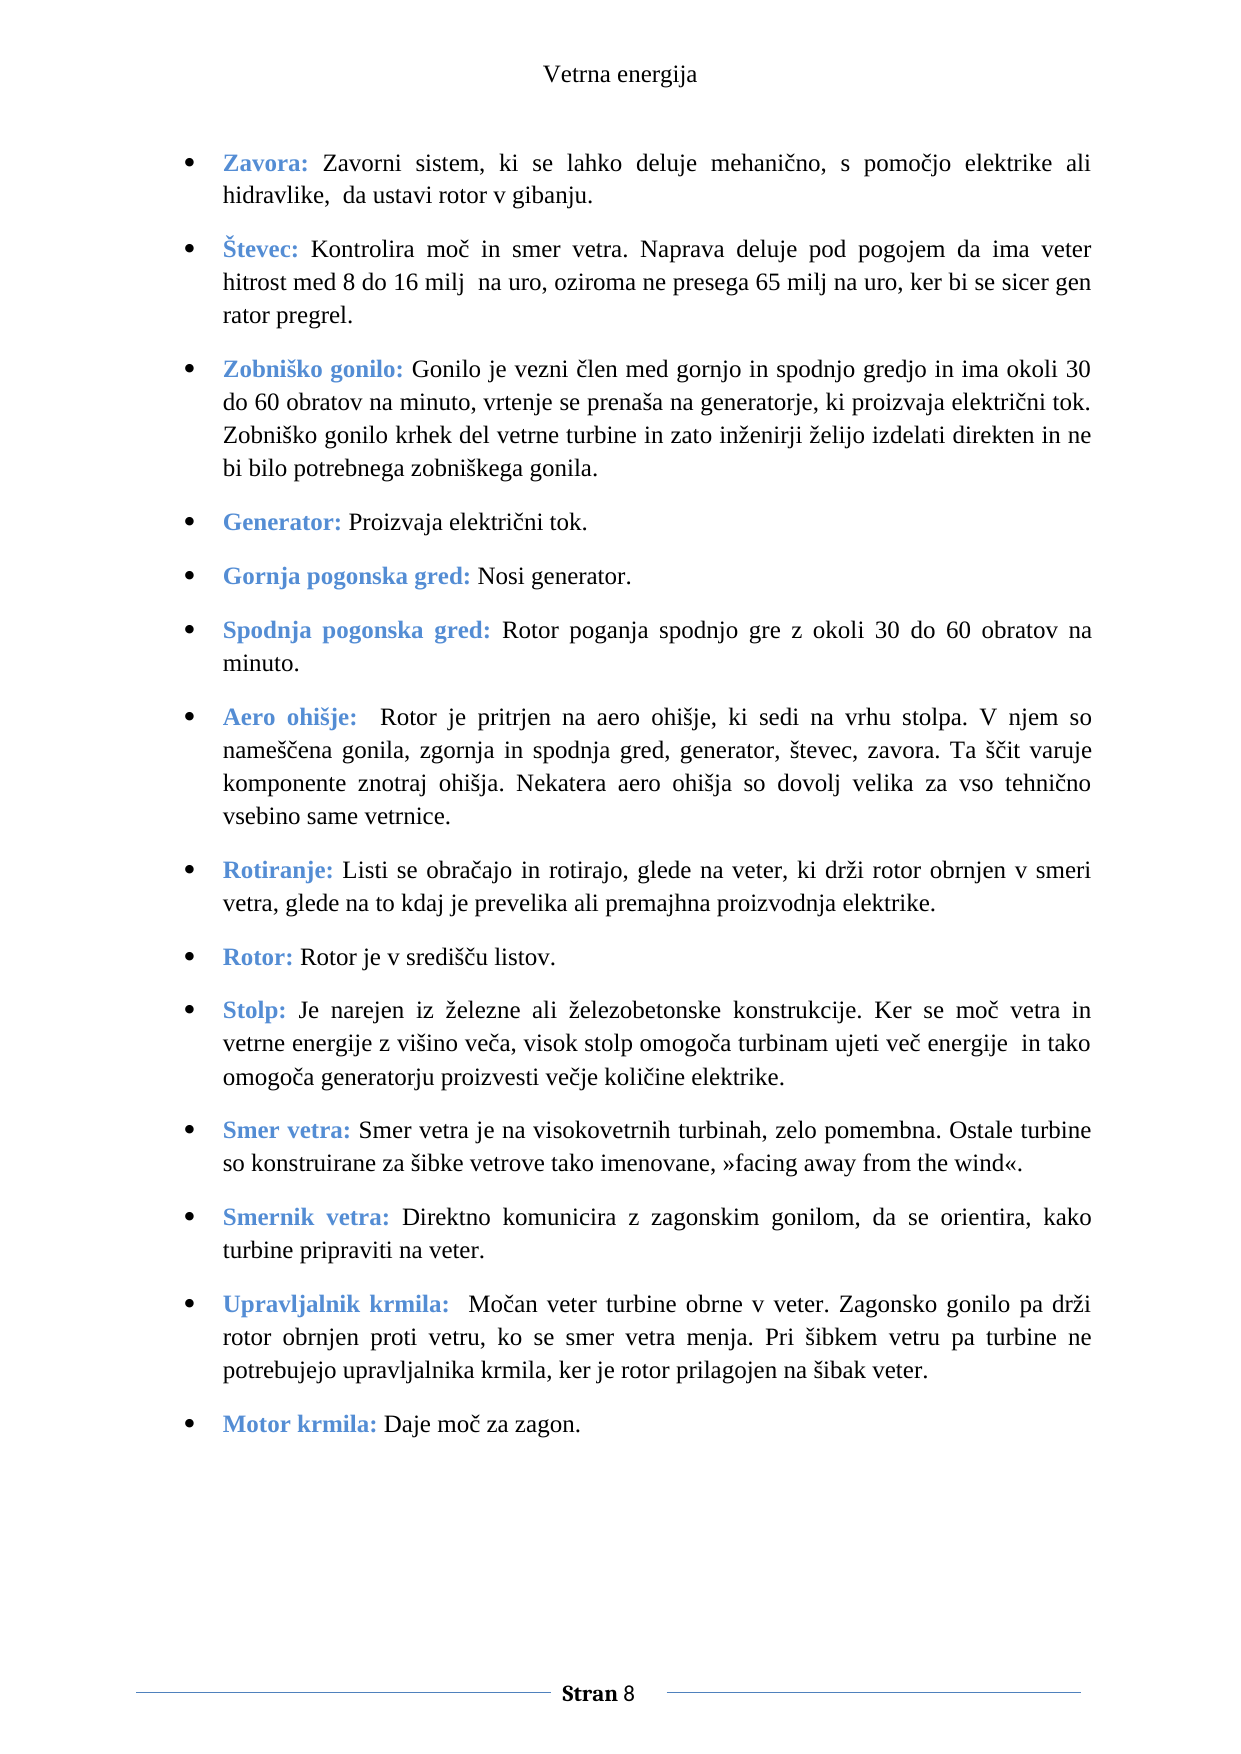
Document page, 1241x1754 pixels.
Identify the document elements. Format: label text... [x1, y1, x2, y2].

list Aero ohišje: Rotor je pritrjen na aero ohišje, ki sedi na vrhu stolpa. V njem so nameščena gonila, zgornja in spodnja gred, generator, števec, zavora. Ta ščit varuje komponente znotraj ohišja. Nekatera aero ohišja so dovolj velika za vso tehnično vsebino same vetrnice. [185, 702, 1093, 830]
list Zavora: Zavorni sistem, ki se lahko deluje mehanično, s pomočjo elektrike ali hidravlike, da ustavi rotor v gibanju. [185, 148, 1093, 209]
list Rotiranje: Listi se obračajo in rotirajo, glede na veter, ki drži rotor obrnjen v smeri vetra, glede na to kdaj je prevelika ali premajhna proizvodnja elektrike. [185, 855, 1093, 917]
list Smer vetra: Smer vetra je na visokovetrnih turbinah, zelo pomembna. Ostale turbine so konstruirane za šibke vetrove tako imenovane, »facing away from the wind«. [185, 1115, 1093, 1177]
list Motor krmila: Daje moč za zagon. [185, 1409, 1093, 1438]
list Smernik vetra: Direktno komunicira z zagonskim gonilom, da se orientira, kako turbine pripraviti na veter. [185, 1202, 1093, 1264]
list Upravljalnik krmila: Močan veter turbine obrne v veter. Zagonsko gonilo pa drži rotor obrnjen proti vetru, ko se smer vetra menja. Pri šibkem vetru pa turbine ne potrebujejo upravljalnika krmila, ker je rotor prilagojen na šibak veter. [185, 1289, 1093, 1384]
list Zobniško gonilo: Gonilo je vezni člen med gornjo in spodnjo gredjo in ima okoli 30 do 60 obratov na minuto, vrtenje se prenaša na generatorje, ki proizvaja električni tok. Zobniško gonilo krhek del vetrne turbine in zato inženirji želijo izdelati direkten in ne bi bilo potrebnega zobniškega gonila. [185, 354, 1093, 482]
list Spodnja pogonska gred: Rotor poganja spodnjo gre z okoli 30 do 60 obratov na minuto. [185, 615, 1093, 677]
list Stolp: Je narejen iz železne ali železobetonske konstrukcije. Ker se moč vetra in vetrne energije z višino veča, visok stolp omogoča turbinam ujeti več energije in tako omogoča generatorju proizvesti večje količine elektrike. [185, 996, 1093, 1090]
list Rotor: Rotor je v središču listov. [185, 942, 1093, 970]
list Števec: Kontrolira moč in smer vetra. Naprava deluje pod pogojem da ima veter hitrost med 8 do 16 milj na uro, oziroma ne presega 65 milj na uro, ker bi se sicer gen rator pregrel. [185, 234, 1093, 329]
list Gornja pogonska gred: Nosi generator. [185, 561, 1093, 590]
list Generator: Proizvaja električni tok. [185, 507, 1093, 536]
